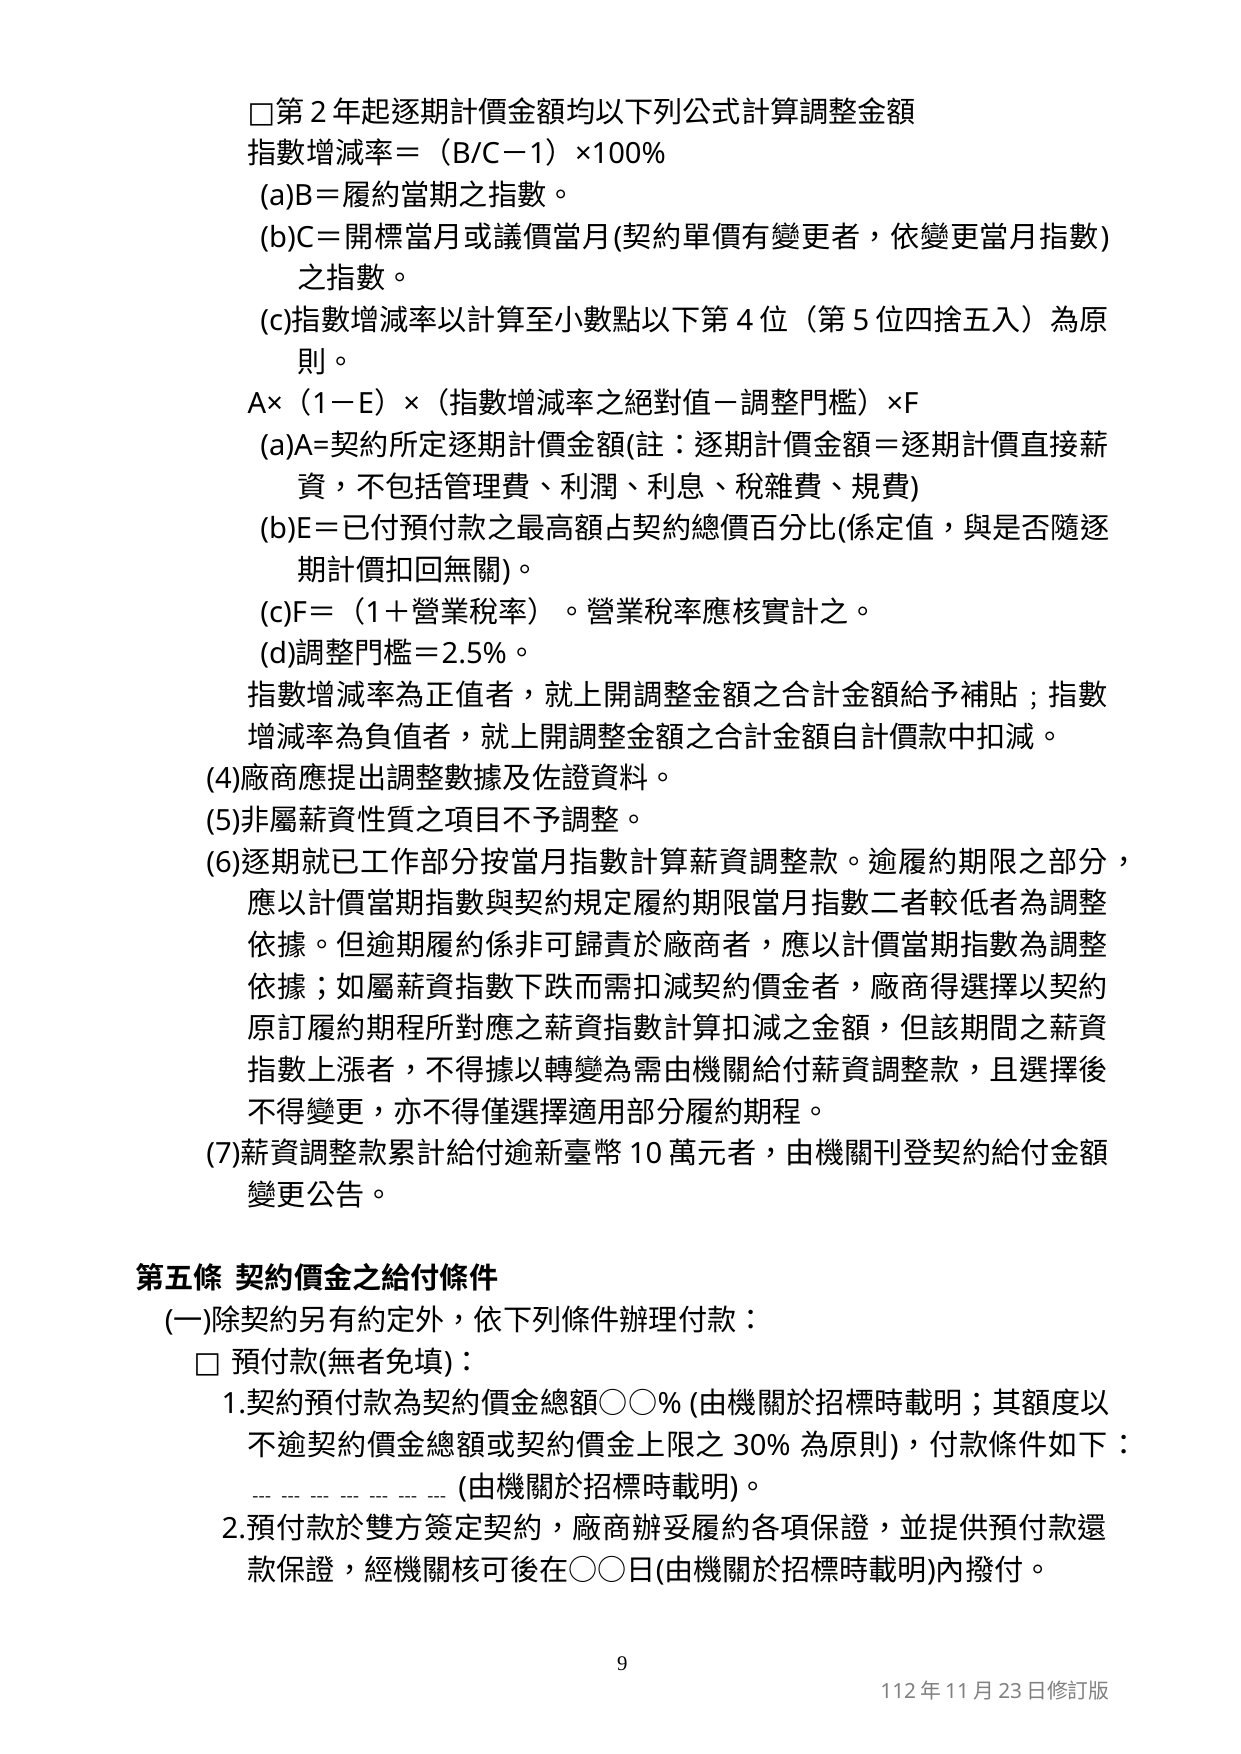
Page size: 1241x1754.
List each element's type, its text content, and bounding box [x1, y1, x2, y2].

text □第2年起逐期計價金額均以下列公式計算調整金額 [247, 89, 1109, 130]
list 預付款(無者免填)： [193, 1339, 1109, 1380]
text (b)C＝開標當月或議價當月(契約單價有變更者，依變更當月指數)之指數。 [260, 214, 1109, 297]
text (d)調整門檻＝2.5%。 [260, 630, 1109, 672]
text (7)薪資調整款累計給付逾新臺幣10萬元者，由機關刊登契約給付金額變更公告。 [206, 1130, 1109, 1214]
text 2.預付款於雙方簽定契約，廠商辦妥履約各項保證，並提供預付款還款保證，經機關核可後在○○日(由機關於招標時載明)內撥付。 [221, 1505, 1109, 1589]
text (c)F＝（1＋營業稅率）。營業稅率應核實計之。 [260, 589, 1109, 630]
text A×（1－E）×（指數增減率之絕對值－調整門檻）×F [247, 380, 1109, 422]
text 1.契約預付款為契約價金總額○○% (由機關於招標時載明；其額度以不逾契約價金總額或契約價金上限之30% 為原則)，付款條件如下：﹍﹍﹍﹍﹍﹍﹍ (由機關於招標時載明)。 [221, 1380, 1109, 1505]
text (a)A=契約所定逐期計價金額(註：逐期計價金額＝逐期計價直接薪資，不包括管理費、利潤、利息、稅雜費、規費) [260, 422, 1109, 505]
text (a)B＝履約當期之指數。 [260, 172, 1109, 214]
text (一)除契約另有約定外，依下列條件辦理付款： [164, 1297, 1109, 1339]
text (6)逐期就已工作部分按當月指數計算薪資調整款。逾履約期限之部分，應以計價當期指數與契約規定履約期限當月指數二者較低者為調整依據。但逾期履約係非可歸責於廠商者，應以計價當期指數為調整依據；如屬薪資指數下跌而需扣減契約價金者，廠商得選擇以契約原訂履約期程所對應之薪資指數計算扣減之金額，但該期間之薪資指數上漲者，不得據以轉變為需由機關給付薪資調整款，且選擇後不得變更，亦不得僅選擇適用部分履約期程。 [206, 839, 1109, 1130]
text 指數增減率＝（B/C－1）×100% [247, 130, 1109, 172]
text (b)E＝已付預付款之最高額占契約總價百分比(係定值，與是否隨逐期計價扣回無關)。 [260, 505, 1109, 589]
text 指數增減率為正值者，就上開調整金額之合計金額給予補貼﹔指數增減率為負值者，就上開調整金額之合計金額自計價款中扣減。 [247, 672, 1109, 755]
text (4)廠商應提出調整數據及佐證資料。 [206, 755, 1109, 797]
text (c)指數增減率以計算至小數點以下第4位（第5位四捨五入）為原則。 [260, 297, 1109, 380]
text (5)非屬薪資性質之項目不予調整。 [206, 797, 1109, 839]
text 第五條 契約價金之給付條件 [135, 1255, 1109, 1297]
